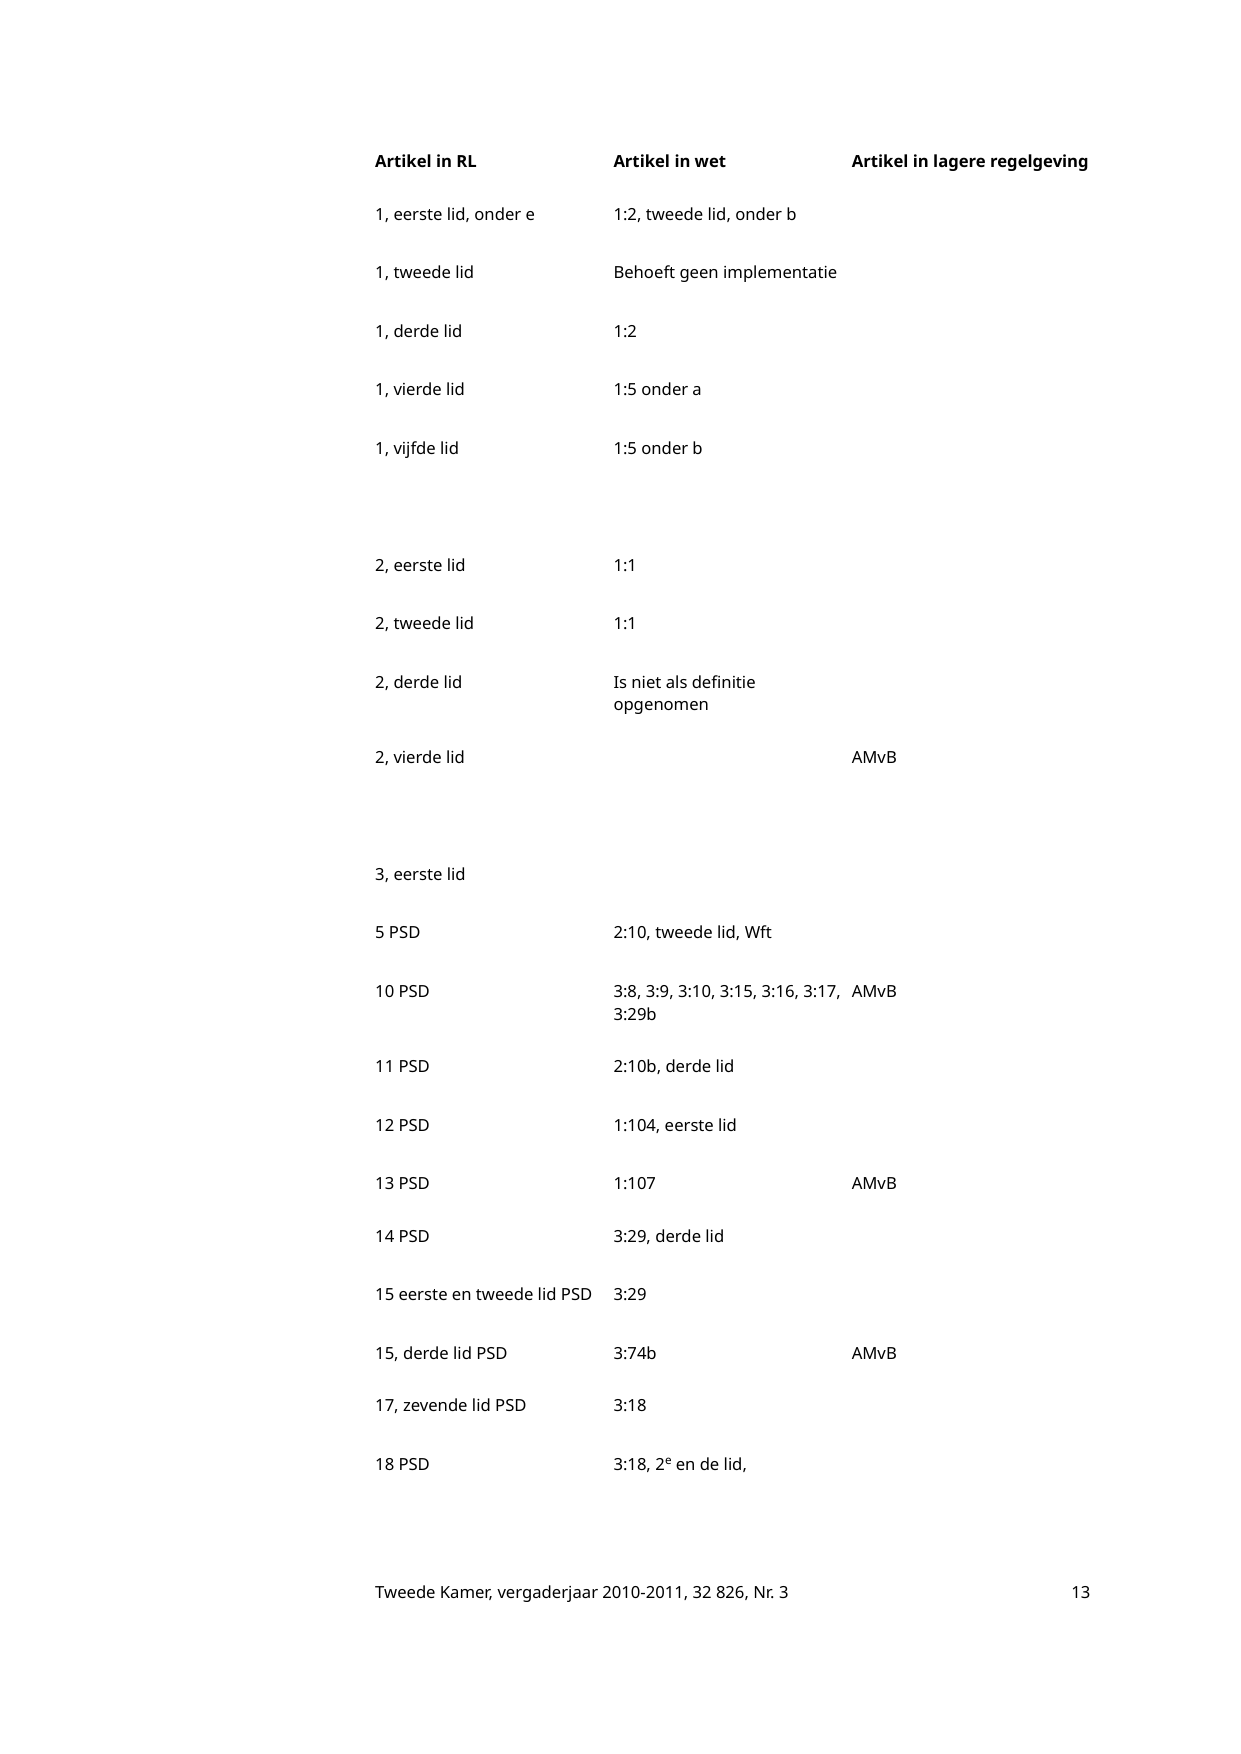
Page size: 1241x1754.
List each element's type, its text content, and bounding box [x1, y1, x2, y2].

table_cell 13 PSD [375, 1230, 613, 1283]
table_cell [852, 320, 1090, 378]
table_cell 2, vierde lid [375, 804, 613, 862]
table_cell 1:2, tweede lid, onder a [613, 203, 852, 261]
table_cell 1, tweede lid [375, 320, 613, 378]
table_cell 1, vierde lid [375, 436, 613, 495]
table_cell AMvB [852, 1400, 1090, 1452]
table_cell [613, 553, 852, 612]
table_cell Is niet als definitie opgenomen [613, 729, 852, 804]
table_cell [852, 261, 1090, 319]
table_cell 1, vijfde lid [375, 495, 613, 553]
table_cell [613, 863, 852, 921]
table_cell 1:2 [613, 378, 852, 436]
table_cell 14 PSD [375, 1283, 613, 1341]
table_cell [852, 1341, 1090, 1400]
table_cell [852, 670, 1090, 729]
table_cell 2, derde lid [375, 729, 613, 804]
table_cell [852, 378, 1090, 436]
table_cell [852, 1113, 1090, 1172]
table_header Artikel in wet [613, 150, 852, 203]
table_cell 2:10, tweede lid, Wft [613, 979, 852, 1038]
table_cell [852, 1172, 1090, 1230]
table_cell [852, 203, 1090, 261]
table_cell [852, 979, 1090, 1038]
table_cell 2:10b, derde lid [613, 1113, 852, 1172]
table_cell 1:1 [613, 612, 852, 670]
table_cell 2, eerste lid [375, 612, 613, 670]
table_cell 3:29, derde lid [613, 1283, 852, 1341]
table_cell [852, 729, 1090, 804]
table_cell 10 PSD [375, 1038, 613, 1113]
table_cell [852, 863, 1090, 921]
table_cell [613, 804, 852, 862]
table_cell 1:2, tweede lid, onder b [613, 261, 852, 319]
table_cell [613, 921, 852, 979]
table_cell [375, 553, 613, 612]
table_cell 11 PSD [375, 1113, 613, 1172]
table_cell [852, 921, 1090, 979]
table_cell [852, 495, 1090, 553]
table_cell AMvB [852, 1038, 1090, 1113]
table_cell 3, eerste lid [375, 921, 613, 979]
table_cell [852, 1453, 1090, 1511]
table_cell [852, 553, 1090, 612]
table_cell 3:8, 3:9, 3:10, 3:15, 3:16, 3:17, 3:29b [613, 1038, 852, 1113]
table_cell 15 eerste en tweede lid PSD [375, 1341, 613, 1400]
table_cell AMvB [852, 804, 1090, 862]
table_cell 1, derde lid [375, 378, 613, 436]
table_cell 1:104, eerste lid [613, 1172, 852, 1230]
table_cell 3:29 [613, 1341, 852, 1400]
table_cell 3:18 [613, 1453, 852, 1511]
table_cell AMvB [852, 1230, 1090, 1283]
table_cell 5 PSD [375, 979, 613, 1038]
table_cell 2, tweede lid [375, 670, 613, 729]
table_cell [852, 612, 1090, 670]
table_cell 1:5 onder b [613, 495, 852, 553]
table_cell Behoeft geen implementatie [613, 320, 852, 378]
table_cell 17, zevende lid PSD [375, 1453, 613, 1511]
table_cell 1, eerste lid, onder d [375, 203, 613, 261]
table_cell 1:1 [613, 670, 852, 729]
table_cell [375, 863, 613, 921]
table_cell 3:74b [613, 1400, 852, 1452]
table_cell 1:107 [613, 1230, 852, 1283]
table_cell 12 PSD [375, 1172, 613, 1230]
table_cell [852, 1283, 1090, 1341]
table_cell 15, derde lid PSD [375, 1400, 613, 1452]
table_cell [852, 436, 1090, 495]
table_header Artikel in RL [375, 150, 613, 203]
table_cell 1, eerste lid, onder e [375, 261, 613, 319]
table_cell 1:5 onder a [613, 436, 852, 495]
table_header Artikel in lagere regelgeving [852, 150, 1090, 203]
